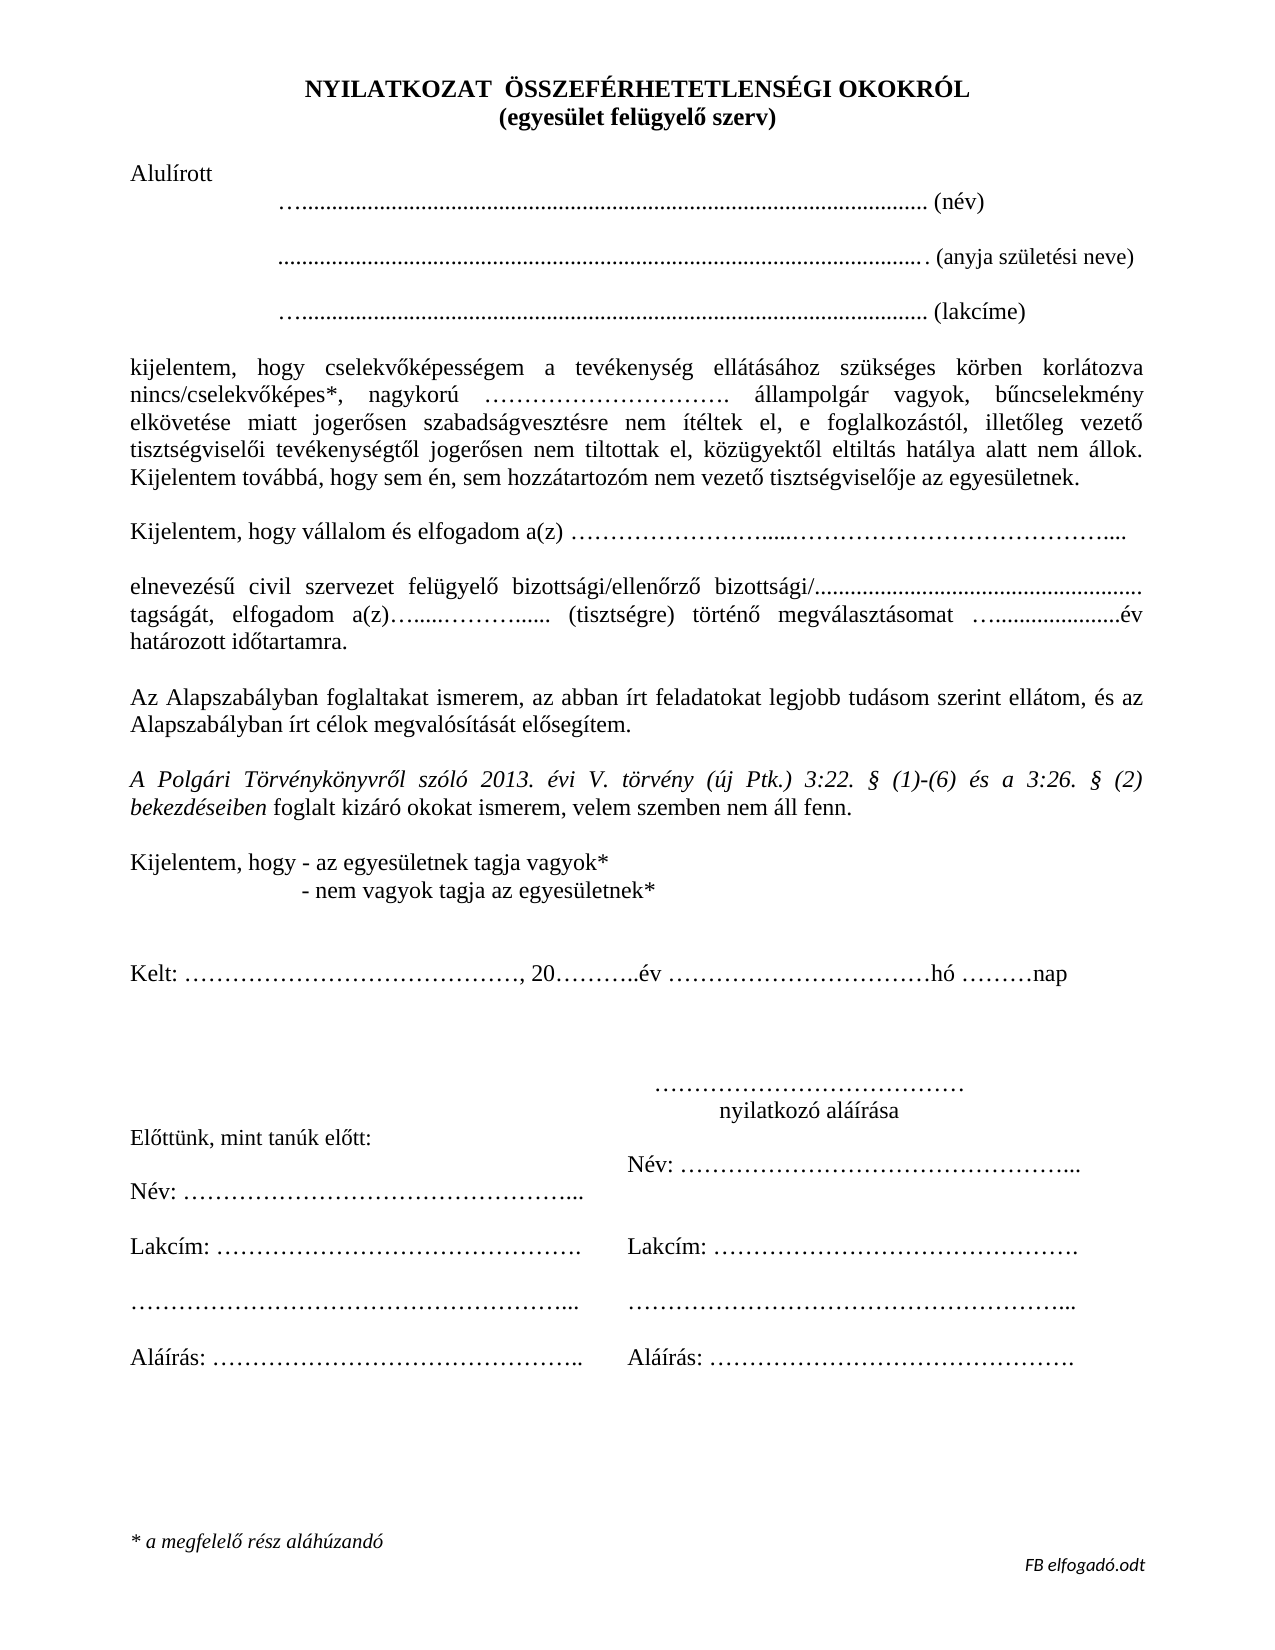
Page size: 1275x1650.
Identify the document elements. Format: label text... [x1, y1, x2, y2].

text - nem vagyok tagja az egyesületnek* [130, 876, 1145, 903]
text Előttünk, mint tanúk előtt: [130, 1124, 1145, 1151]
text ............................................................................................................. (anyja születési neve) [130, 242, 1145, 270]
text ………………………………… [130, 1069, 1145, 1097]
table_cell Lakcím: ………………………………………. ………………………………………………... [119, 1232, 616, 1315]
text Az Alapszabályban foglaltakat ismerem, az abban írt feladatokat legjobb tudásom szerint ellátom, és az Alapszabályban írt célok megvalósítását elősegítem. [130, 682, 1145, 738]
table_cell Lakcím: ………………………………………. ………………………………………………... [616, 1232, 1113, 1315]
text …......................................................................................................... (lakcíme) [130, 297, 1145, 325]
text Kijelentem, hogy vállalom és elfogadom a(z) …………………….....………………………………….... [130, 517, 1145, 544]
text kijelentem, hogy cselekvőképességem a tevékenység ellátásához szükséges körben korlátozva nincs/cselekvőképes*, nagykorú …………………………. állampolgár vagyok, bűncselekmény elkövetése miatt jogerősen szabadságvesztésre nem ítéltek el, e foglalkozástól, illetőleg vezető tisztségviselői tevékenységtől jogerősen nem tiltottak el, közügyektől eltiltás hatálya alatt nem állok. Kijelentem továbbá, hogy sem én, sem hozzátartozóm nem vezető tisztségviselője az egyesületnek. [130, 352, 1145, 491]
text …......................................................................................................... (név) [130, 187, 1145, 214]
table_cell Aláírás: ………………………………………. [616, 1315, 1113, 1398]
table_cell Aláírás: ……………………………………….. [119, 1315, 616, 1398]
text Alulírott [130, 159, 1145, 187]
text Kelt: ……………………………………, 20………..év ……………………………hó ………nap [130, 958, 1145, 986]
text A Polgári Törvénykönyvről szóló 2013. évi V. törvény (új Ptk.) 3:22. § (1)-(6) és a 3:26. § (2) bekezdéseiben foglalt kizáró okokat ismerem, velem szemben nem áll fenn. [130, 765, 1145, 821]
text elnevezésű civil szervezet felügyelő bizottsági/ellenőrző bizottsági/....................................................... tagságát, elfogadom a(z)….....………...... (tisztségre) történő megválasztásomat ….....................év határozott időtartamra. [130, 572, 1145, 655]
text Kijelentem, hogy - az egyesületnek tagja vagyok* [130, 848, 1145, 876]
text nyilatkozó aláírása [130, 1097, 1145, 1124]
table_header Név: …………………………………………... [119, 1151, 616, 1232]
table_header Név: …………………………………………... [616, 1151, 1113, 1232]
